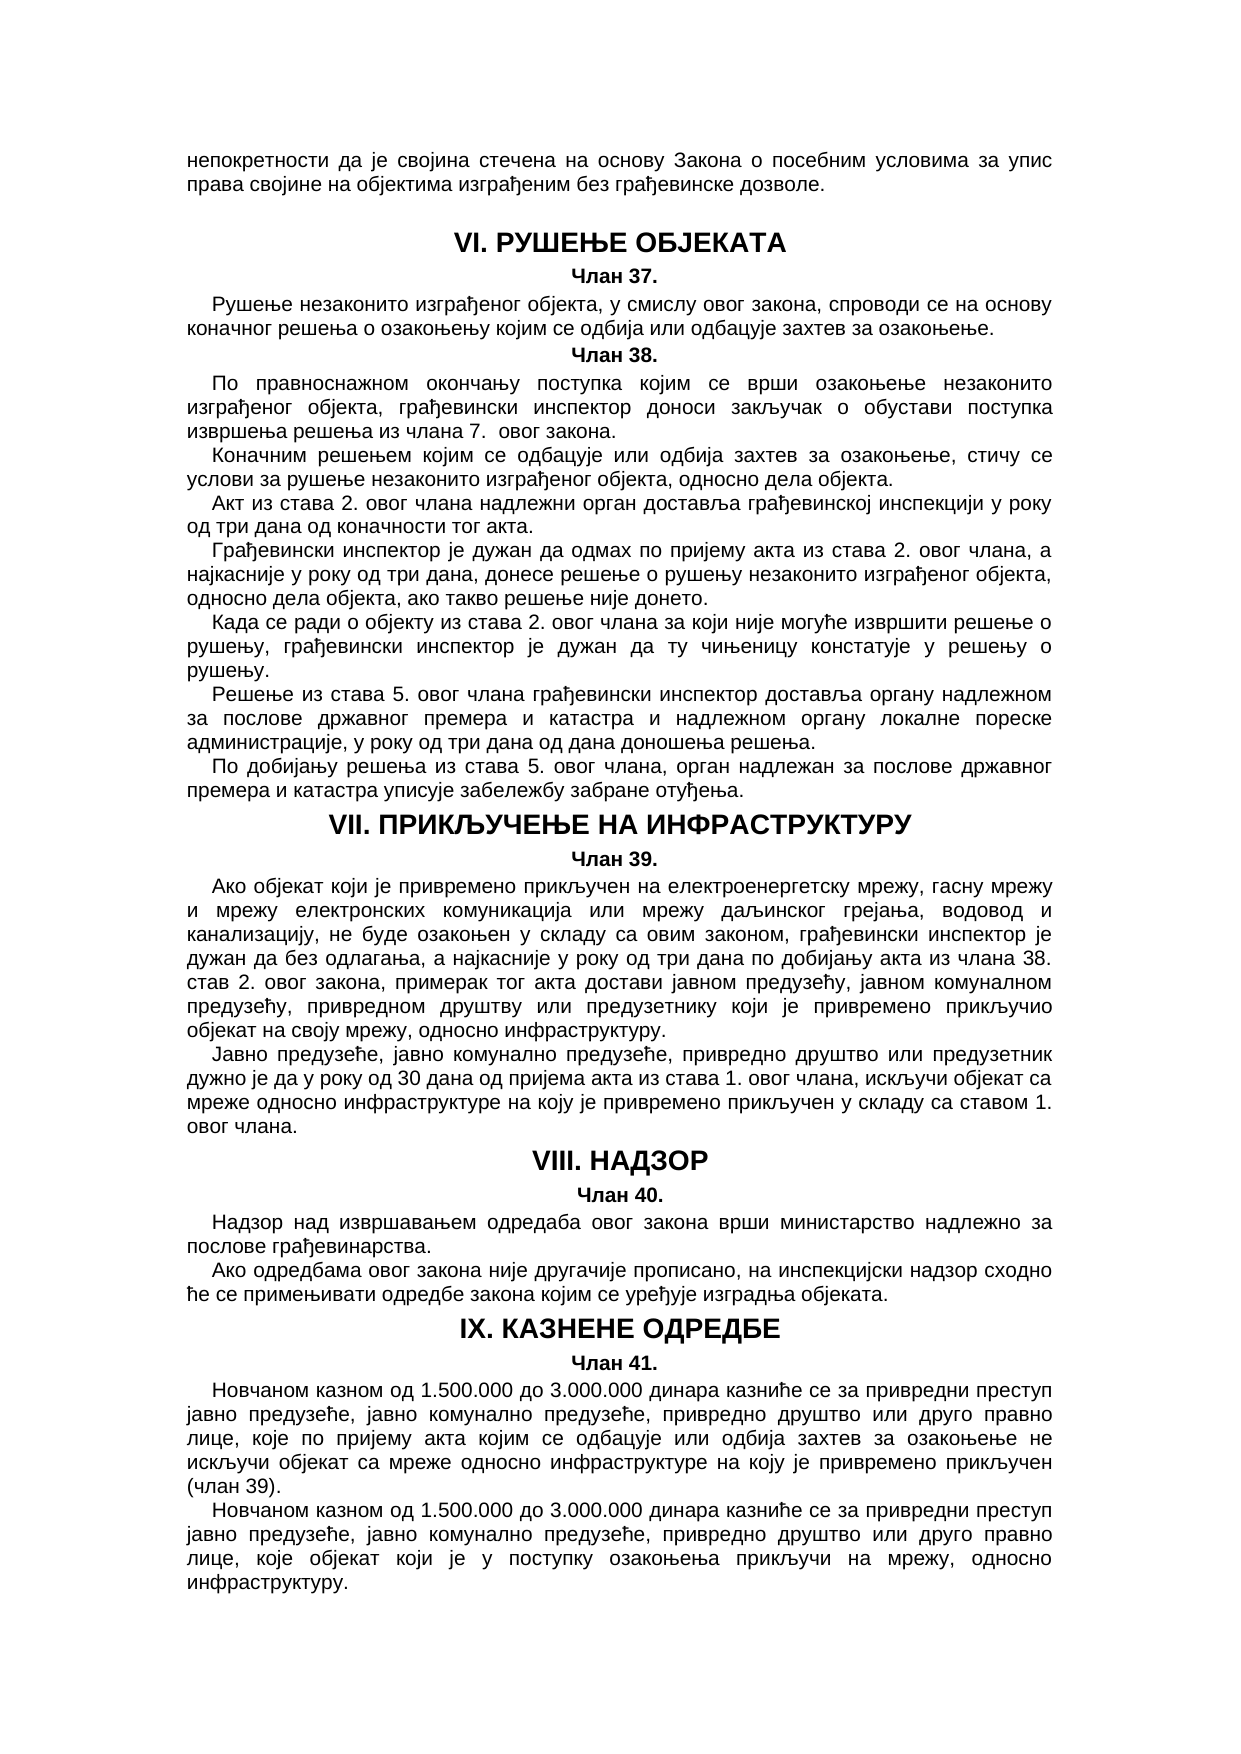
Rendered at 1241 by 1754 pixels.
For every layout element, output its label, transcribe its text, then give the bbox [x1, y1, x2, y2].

text VIII. НАДЗОР [171, 1144, 1069, 1177]
text По добијању решења из става 5. овог члана, орган надлежан за послове државног премера и катастра уписује забележбу забране отуђења. [187, 754, 1053, 802]
text Члан 37. ﻿ [148, 264, 1093, 289]
text Ако објекат који је привремено прикључен на електроенергетску мрежу, гасну мрежу и мрежу електронских комуникација или мрежу даљинског грејања, водовод и канализацију, не буде озакоњен у складу са овим законом, грађевински инспектор је дужан да без одлагања, а најкасније у року од три дана по добијању акта из члана 38. став 2. овог закона, примерак тог акта достави јавном предузећу, јавном комуналном предузећу, привредном друштву или предузетнику који је привремено прикључио објекат на своју мрежу, односно инфраструктуру. [187, 874, 1053, 1042]
text Новчаном казном од 1.500.000 до 3.000.000 динара казниће се за привредни преступ јавно предузеће, јавно комунално предузеће, привредно друштво или друго правно лице, које објекат који је у поступку озакоњења прикључи на мрежу, односно инфраструктуру. [187, 1498, 1053, 1594]
text Грађевински инспектор је дужан да одмах по пријему акта из става 2. овог члана, а најкасније у року од три дана, донесе решење о рушењу незаконито изграђеног објекта, односно дела објекта, ако такво решење није донето. [187, 538, 1053, 610]
text Решење из става 5. овог члана грађевински инспектор доставља органу надлежном за послове државног премера и катастра и надлежном органу локалне пореске администрације, у року од три дана од дана доношења решења. [187, 682, 1053, 754]
text Акт из става 2. овог члана надлежни орган доставља грађевинској инспекцији у року од три дана од коначности тог акта. [187, 490, 1053, 538]
text Члан 41. ﻿ [148, 1351, 1093, 1375]
text Ако одредбама овог закона није другачије прописано, на инспекцијски надзор сходно ће се примењивати одредбе закона којим се уређује изградња објеката. [187, 1258, 1053, 1306]
text Када се ради о објекту из става 2. овог члана за који није могуће извршити решење о рушењу, грађевински инспектор је дужан да ту чињеницу констатује у решењу о рушењу. [187, 610, 1053, 682]
text Надзор над извршавањем одредаба овог закона врши министарство надлежно за послове грађевинарства. [187, 1210, 1053, 1258]
text Рушење незаконито изграђеног објекта, у смислу овог закона, спроводи се на основу коначног решења о озакоњењу којим се одбија или одбацује захтев за озакоњење. [187, 292, 1053, 340]
text Члан 38. ﻿ [148, 343, 1093, 367]
text непокретности да је својина стечена на основу Закона о посебним условима за упис права својине на објектима изграђеним без грађевинске дозволе. [187, 148, 1053, 196]
text VII. ПРИКЉУЧЕЊЕ НА ИНФРАСТРУКТУРУ [171, 808, 1069, 841]
text IX. КАЗНЕНЕ ОДРЕДБЕ [171, 1312, 1069, 1344]
text Јавно предузеће, јавно комунално предузеће, привредно друштво или предузетник дужно је да у року од 30 дана од пријема акта из става 1. овог члана, искључи објекат са мреже односно инфраструктуре на коју је привремено прикључен у складу са ставом 1. овог члана. [187, 1042, 1053, 1138]
text Члан 39. ﻿ [148, 847, 1093, 871]
text Члан 40. [148, 1183, 1093, 1207]
text Коначним решењем којим се одбацује или одбија захтев за озакоњење, стичу се услови за рушење незаконито изграђеног објекта, односно дела објекта. [187, 442, 1053, 490]
text По правноснажном окончању поступка којим се врши озакоњење незаконито изграђеног објекта, грађевински инспектор доноси закључак о обустави поступка извршења решења из члана 7. овог закона. [187, 371, 1053, 442]
text VI. РУШЕЊЕ ОБЈЕКАТА [171, 226, 1069, 258]
text Новчаном казном од 1.500.000 до 3.000.000 динара казниће се за привредни преступ јавно предузеће, јавно комунално предузеће, привредно друштво или друго правно лице, које по пријему акта којим се одбацује или одбија захтев за озакоњење не искључи објекат са мреже односно инфраструктуре на коју је привремено прикључен (члан 39). [187, 1378, 1053, 1498]
